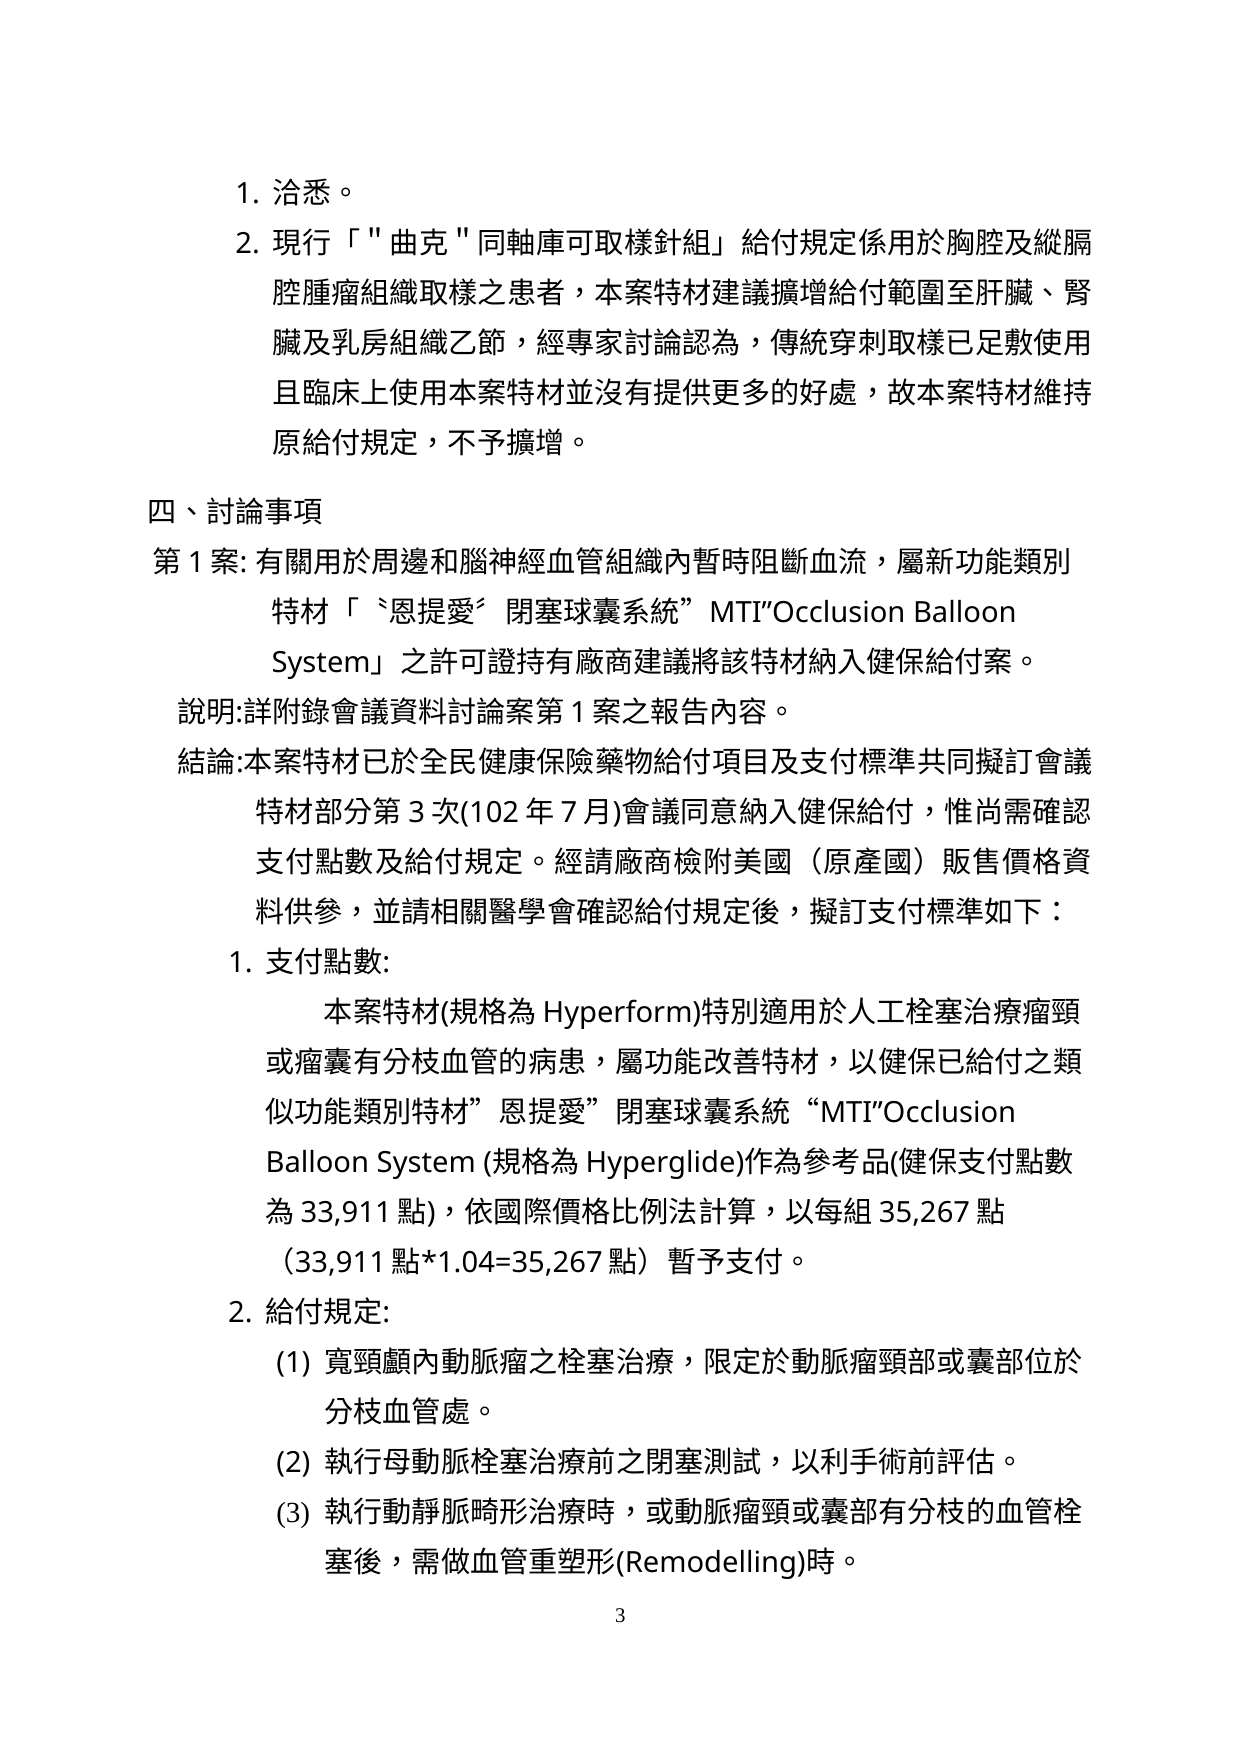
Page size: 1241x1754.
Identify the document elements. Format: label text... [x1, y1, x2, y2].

list 支付點數: [228, 932, 1092, 982]
list 洽悉。 [235, 163, 1092, 213]
list 寬頸顱內動脈瘤之栓塞治療，限定於動脈瘤頸部或囊部位於分枝血管處。 [276, 1332, 1092, 1432]
list 執行動靜脈畸形治療時，或動脈瘤頸或囊部有分枝的血管栓塞後，需做血管重塑形(Remodelling)時。 [276, 1482, 1092, 1582]
text 第1案: 有關用於周邊和腦神經血管組織內暫時阻斷血流，屬新功能類別特材「〝恩提愛〞閉塞球囊系統”MTI”Occlusion Balloon System」之許可證持有廠商建議將該特材納入健保給付案。 [153, 532, 1092, 682]
text 四、討論事項 [148, 482, 1092, 532]
text 本案特材(規格為Hyperform)特別適用於人工栓塞治療瘤頸或瘤囊有分枝血管的病患，屬功能改善特材，以健保已給付之類似功能類別特材”恩提愛”閉塞球囊系統“MTI”Occlusion Balloon System (規格為Hyperglide)作為參考品(健保支付點數為33,911點)，依國際價格比例法計算，以每組35,267點（33,911點*1.04=35,267點）暫予支付。 [265, 982, 1092, 1282]
text 結論:本案特材已於全民健康保險藥物給付項目及支付標準共同擬訂會議特材部分第3次(102年7月)會議同意納入健保給付，惟尚需確認支付點數及給付規定。經請廠商檢附美國（原產國）販售價格資料供參，並請相關醫學會確認給付規定後，擬訂支付標準如下： [177, 732, 1092, 932]
list 現行「＂曲克＂同軸庫可取樣針組」給付規定係用於胸腔及縱膈腔腫瘤組織取樣之患者，本案特材建議擴增給付範圍至肝臟、腎臟及乳房組織乙節，經專家討論認為，傳統穿刺取樣已足敷使用且臨床上使用本案特材並沒有提供更多的好處，故本案特材維持原給付規定，不予擴增。 [235, 213, 1092, 463]
list 給付規定: [228, 1282, 1092, 1332]
text 說明:詳附錄會議資料討論案第1案之報告內容。 [148, 682, 1092, 732]
list 執行母動脈栓塞治療前之閉塞測試，以利手術前評估。 [276, 1432, 1092, 1482]
